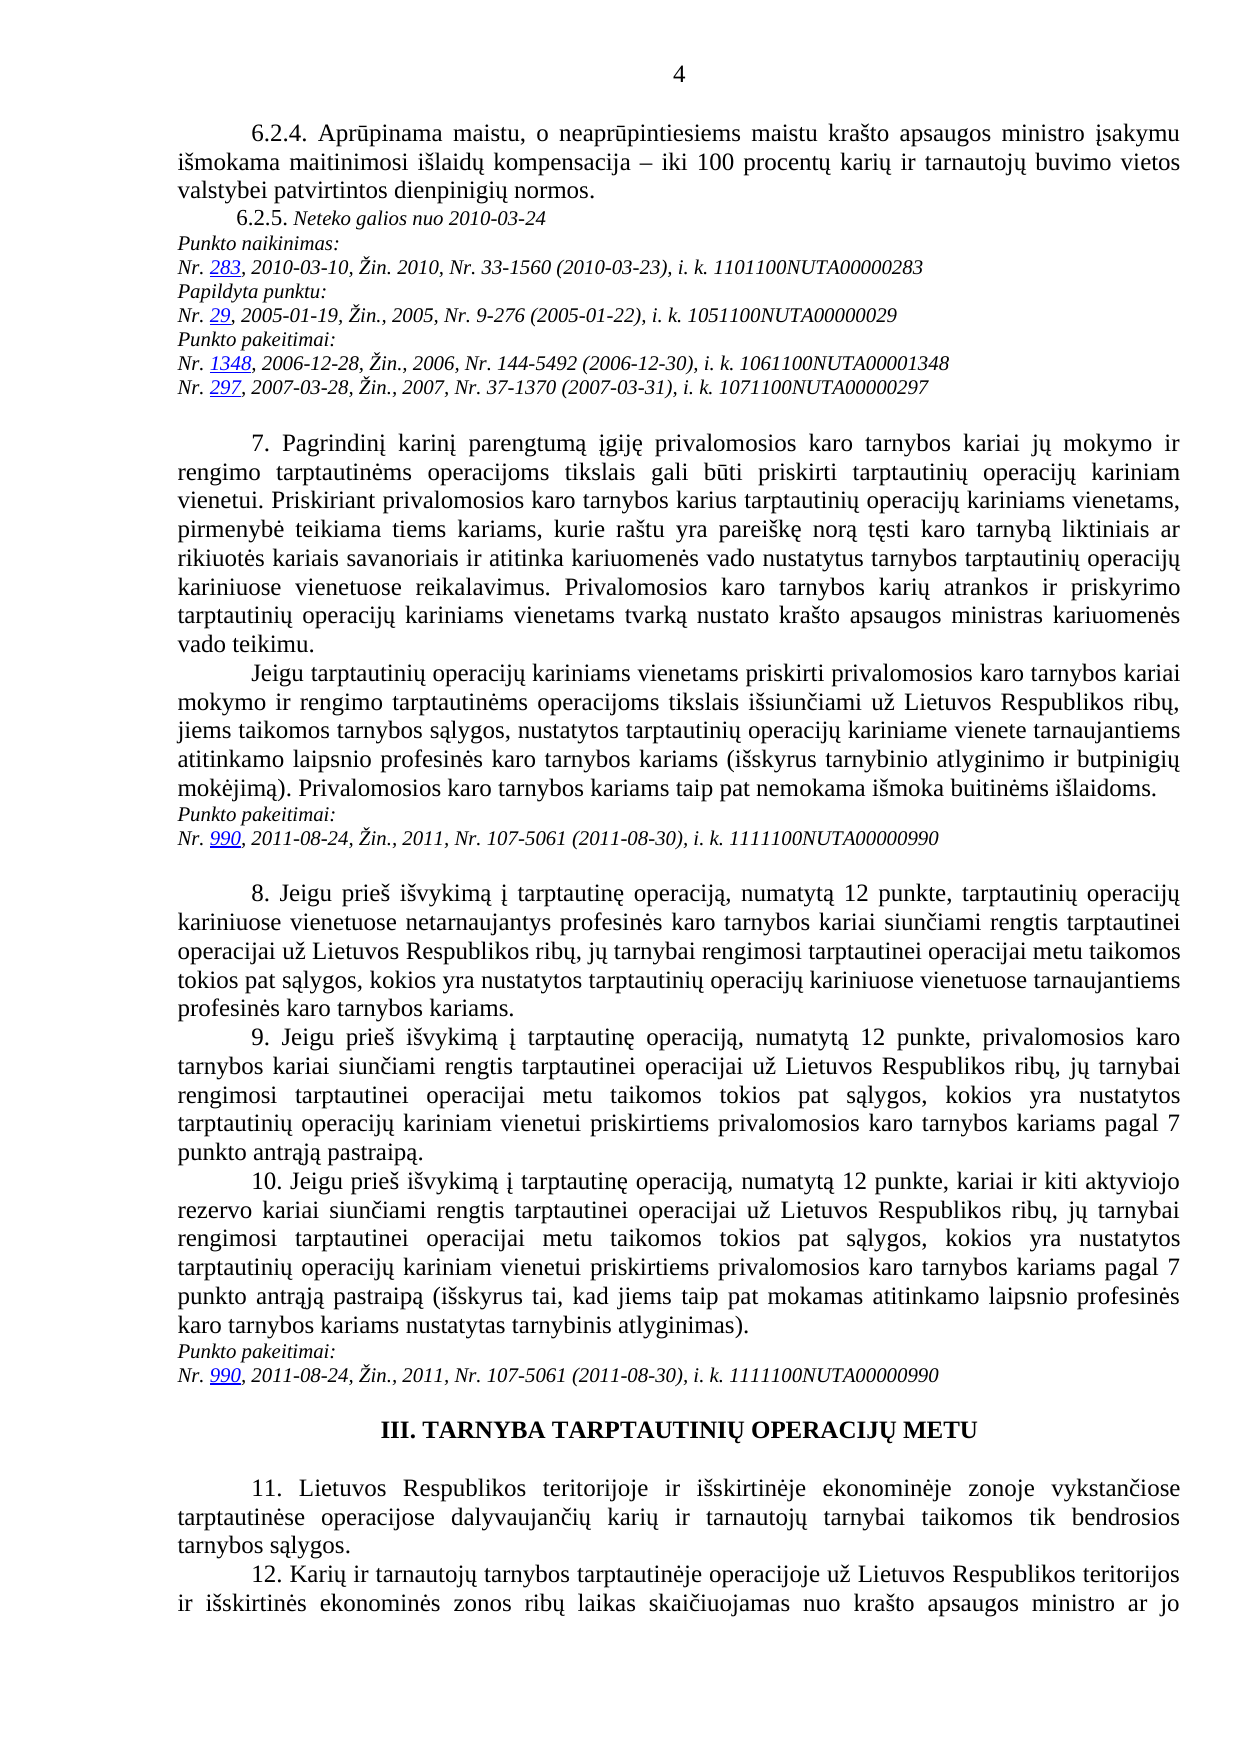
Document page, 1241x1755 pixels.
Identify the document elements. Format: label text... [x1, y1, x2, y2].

text 6.2.5. Neteko galios nuo 2010-03-24 [177, 204, 1181, 231]
text 10. Jeigu prieš išvykimą į tarptautinę operaciją, numatytą 12 punkte, kariai ir kiti aktyviojo rezervo kariai siunčiami rengtis tarptautinei operacijai už Lietuvos Respublikos ribų, jų tarnybai rengimosi tarptautinei operacijai metu taikomos tokios pat sąlygos, kokios yra nustatytos tarptautinių operacijų kariniam vienetui priskirtiems privalomosios karo tarnybos kariams pagal 7 punkto antrąją pastraipą (išskyrus tai, kad jiems taip pat mokamas atitinkamo laipsnio profesinės karo tarnybos kariams nustatytas tarnybinis atlyginimas). [177, 1166, 1181, 1338]
text Nr. 29, 2005-01-19, Žin., 2005, Nr. 9-276 (2005-01-22), i. k. 1051100NUTA00000029 [177, 303, 1181, 327]
text Nr. 297, 2007-03-28, Žin., 2007, Nr. 37-1370 (2007-03-31), i. k. 1071100NUTA00000297 [177, 375, 1181, 399]
text Punkto naikinimas: [177, 231, 1181, 255]
text 12. Karių ir tarnautojų tarnybos tarptautinėje operacijoje už Lietuvos Respublikos teritorijos ir išskirtinės ekonominės zonos ribų laikas skaičiuojamas nuo krašto apsaugos ministro ar jo [177, 1559, 1181, 1617]
text Punkto pakeitimai: [177, 1338, 1181, 1363]
text Jeigu tarptautinių operacijų kariniams vienetams priskirti privalomosios karo tarnybos kariai mokymo ir rengimo tarptautinėms operacijoms tikslais išsiunčiami už Lietuvos Respublikos ribų, jiems taikomos tarnybos sąlygos, nustatytos tarptautinių operacijų kariniame vienete tarnaujantiems atitinkamo laipsnio profesinės karo tarnybos kariams (išskyrus tarnybinio atlyginimo ir butpinigių mokėjimą). Privalomosios karo tarnybos kariams taip pat nemokama išmoka buitinėms išlaidoms. [177, 658, 1181, 802]
text Nr. 990, 2011-08-24, Žin., 2011, Nr. 107-5061 (2011-08-30), i. k. 1111100NUTA00000990 [177, 826, 1181, 850]
text 11. Lietuvos Respublikos teritorijoje ir išskirtinėje ekonominėje zonoje vykstančiose tarptautinėse operacijose dalyvaujančių karių ir tarnautojų tarnybai taikomos tik bendrosios tarnybos sąlygos. [177, 1473, 1181, 1559]
text Nr. 1348, 2006-12-28, Žin., 2006, Nr. 144-5492 (2006-12-30), i. k. 1061100NUTA00001348 [177, 351, 1181, 375]
text 8. Jeigu prieš išvykimą į tarptautinę operaciją, numatytą 12 punkte, tarptautinių operacijų kariniuose vienetuose netarnaujantys profesinės karo tarnybos kariai siunčiami rengtis tarptautinei operacijai už Lietuvos Respublikos ribų, jų tarnybai rengimosi tarptautinei operacijai metu taikomos tokios pat sąlygos, kokios yra nustatytos tarptautinių operacijų kariniuose vienetuose tarnaujantiems profesinės karo tarnybos kariams. [177, 878, 1181, 1022]
text Papildyta punktu: [177, 279, 1181, 303]
text Nr. 990, 2011-08-24, Žin., 2011, Nr. 107-5061 (2011-08-30), i. k. 1111100NUTA00000990 [177, 1363, 1181, 1387]
text III. TARNYBA TARPTAUTINIŲ OPERACIJŲ METU [177, 1415, 1181, 1444]
text 9. Jeigu prieš išvykimą į tarptautinę operaciją, numatytą 12 punkte, privalomosios karo tarnybos kariai siunčiami rengtis tarptautinei operacijai už Lietuvos Respublikos ribų, jų tarnybai rengimosi tarptautinei operacijai metu taikomos tokios pat sąlygos, kokios yra nustatytos tarptautinių operacijų kariniam vienetui priskirtiems privalomosios karo tarnybos kariams pagal 7 punkto antrąją pastraipą. [177, 1022, 1181, 1166]
text 7. Pagrindinį karinį parengtumą įgiję privalomosios karo tarnybos kariai jų mokymo ir rengimo tarptautinėms operacijoms tikslais gali būti priskirti tarptautinių operacijų kariniam vienetui. Priskiriant privalomosios karo tarnybos karius tarptautinių operacijų kariniams vienetams, pirmenybė teikiama tiems kariams, kurie raštu yra pareiškę norą tęsti karo tarnybą liktiniais ar rikiuotės kariais savanoriais ir atitinka kariuomenės vado nustatytus tarnybos tarptautinių operacijų kariniuose vienetuose reikalavimus. Privalomosios karo tarnybos karių atrankos ir priskyrimo tarptautinių operacijų kariniams vienetams tvarką nustato krašto apsaugos ministras kariuomenės vado teikimu. [177, 428, 1181, 658]
text Punkto pakeitimai: [177, 802, 1181, 826]
text Nr. 283, 2010-03-10, Žin. 2010, Nr. 33-1560 (2010-03-23), i. k. 1101100NUTA00000283 [177, 255, 1181, 279]
text Punkto pakeitimai: [177, 327, 1181, 351]
text 6.2.4. Aprūpinama maistu, o neaprūpintiesiems maistu krašto apsaugos ministro įsakymu išmokama maitinimosi išlaidų kompensacija – iki 100 procentų karių ir tarnautojų buvimo vietos valstybei patvirtintos dienpinigių normos. [177, 118, 1181, 204]
